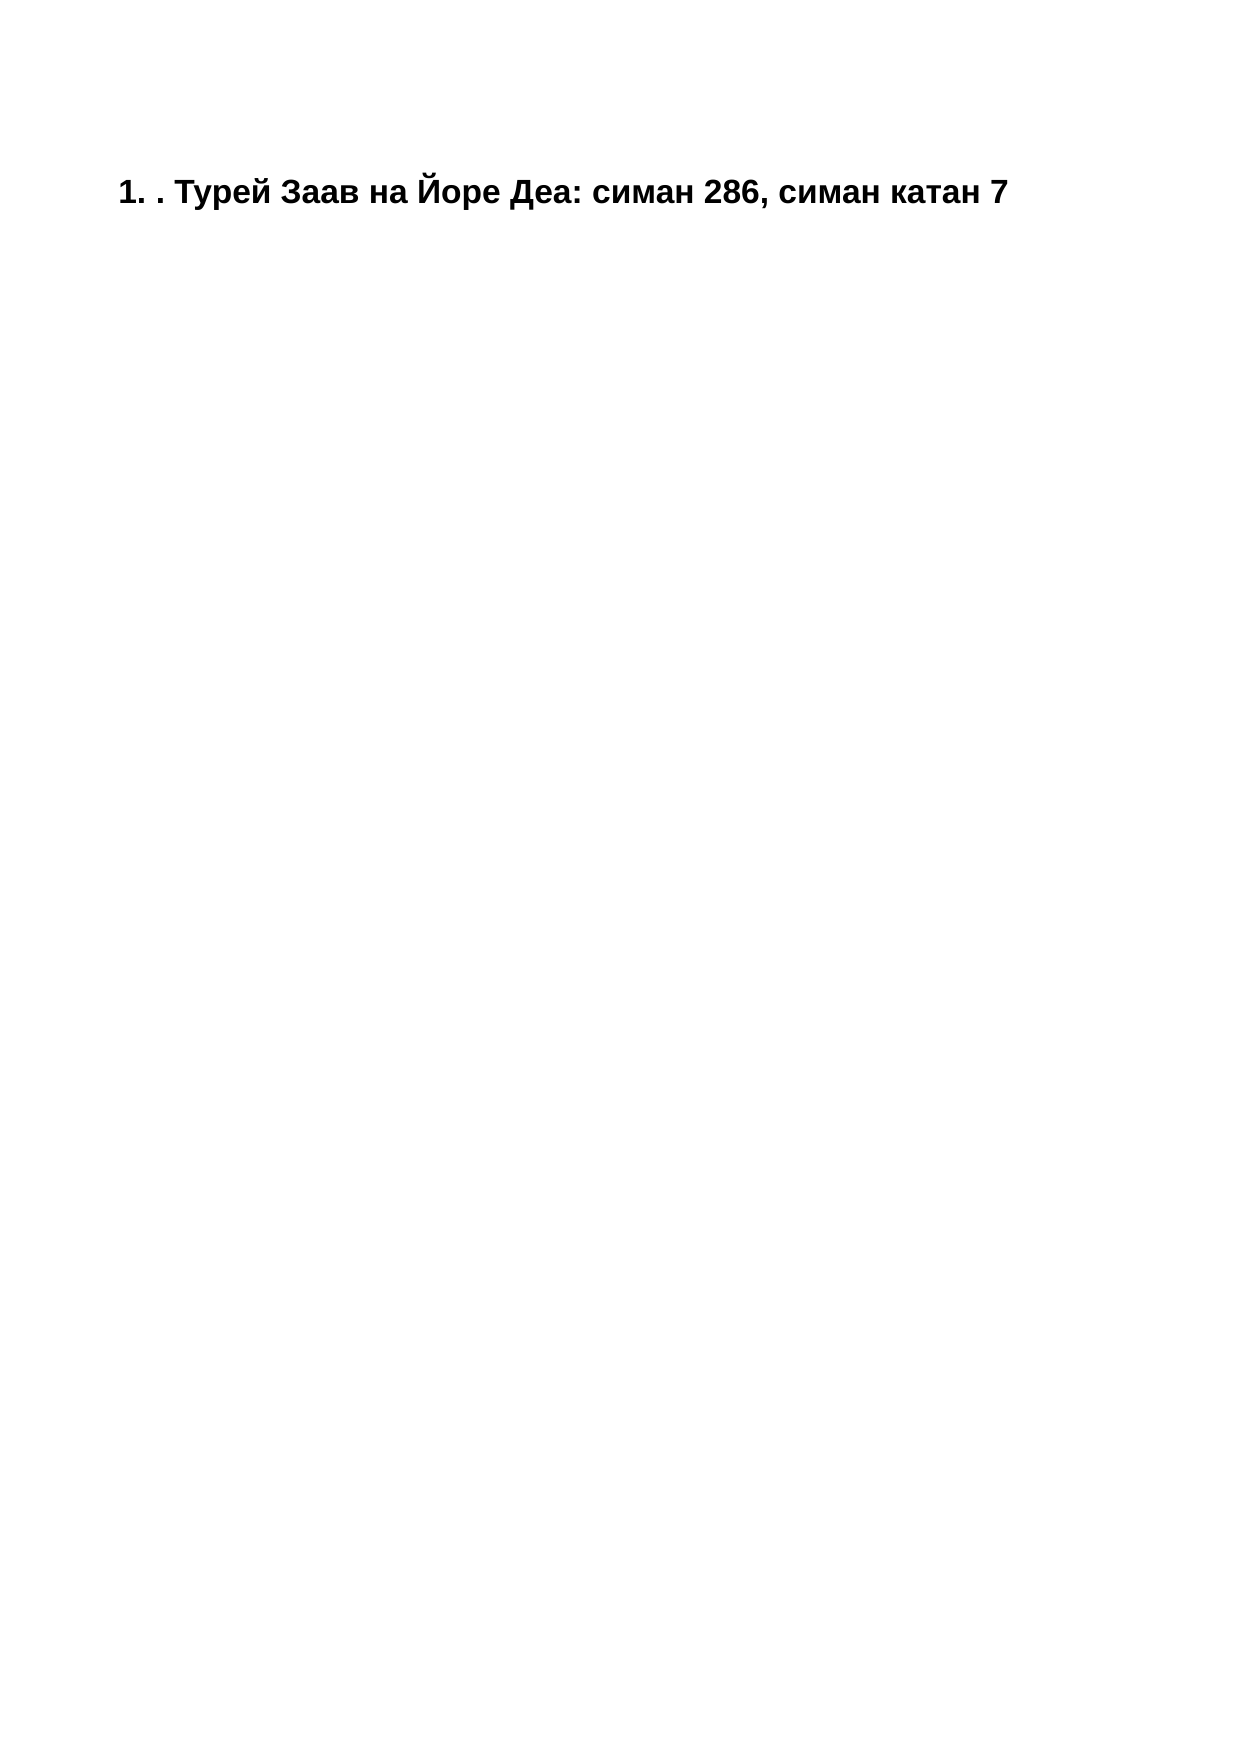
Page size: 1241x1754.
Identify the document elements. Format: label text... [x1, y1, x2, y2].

subtitle . Турей Заав на Йоре Деа: симан 286, симан катан 7 [118, 147, 1122, 176]
